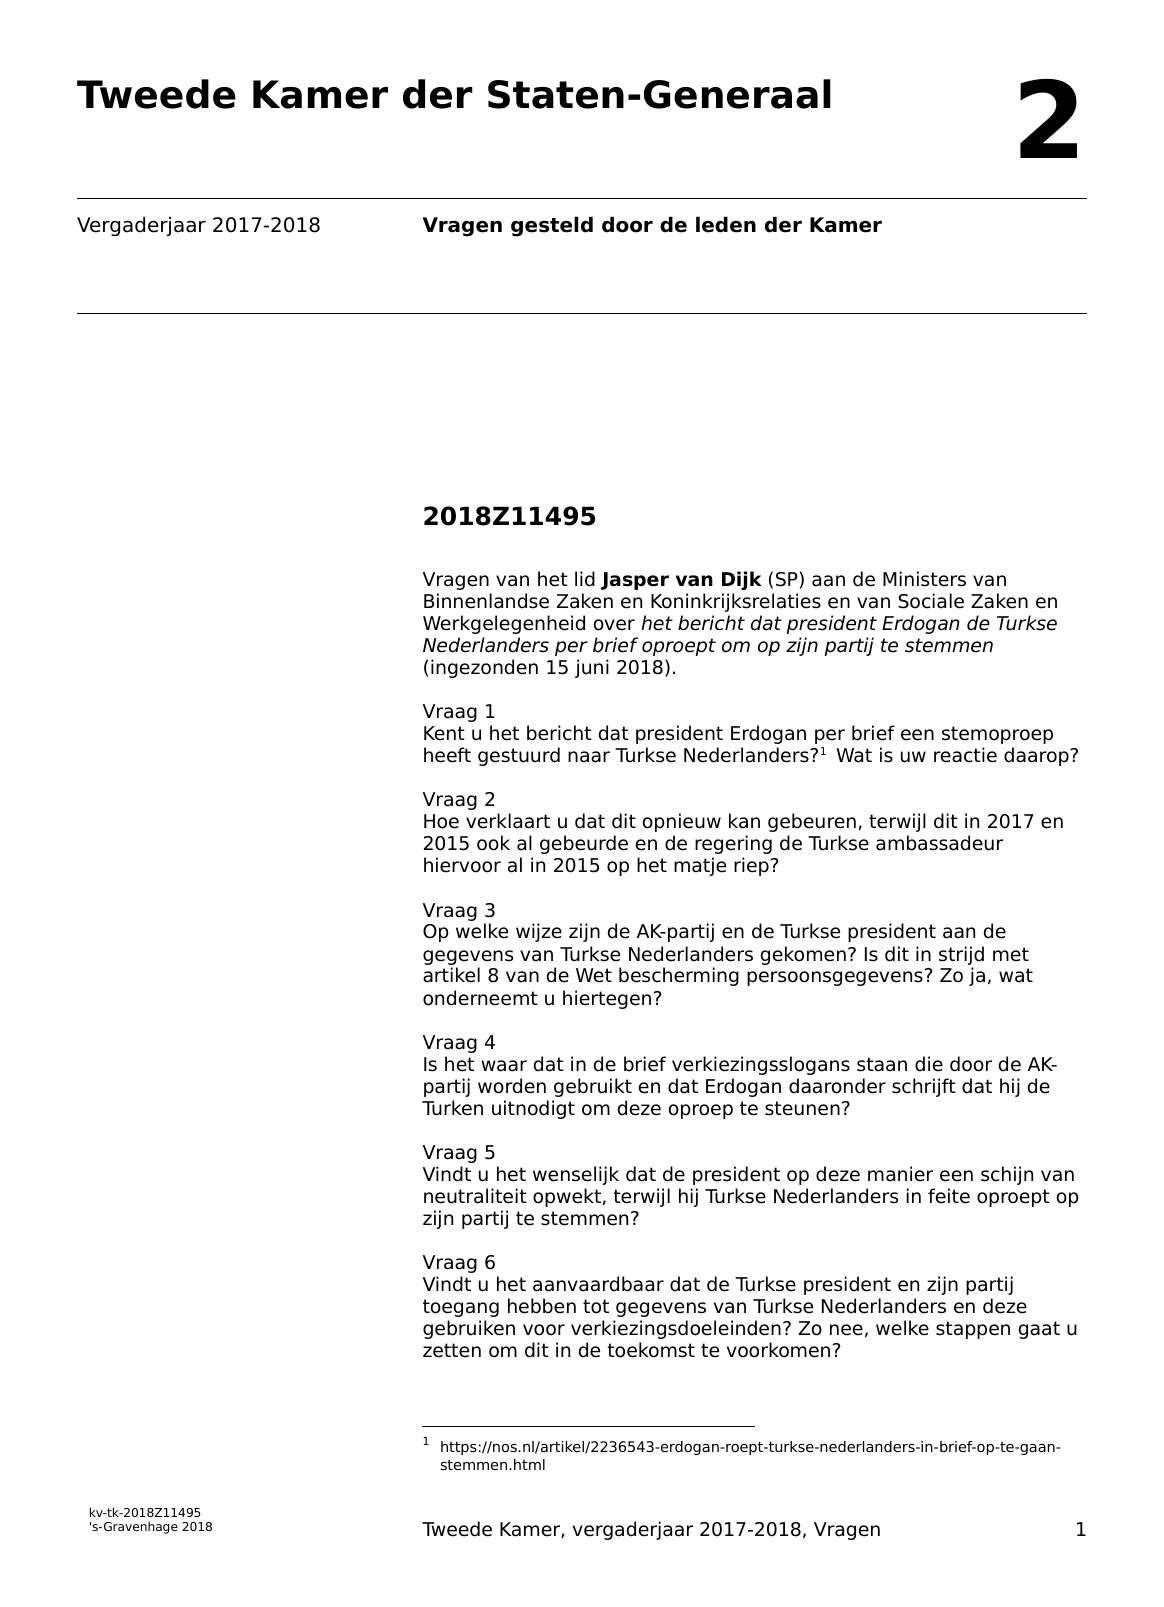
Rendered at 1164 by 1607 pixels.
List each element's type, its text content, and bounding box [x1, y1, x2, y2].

text https://nos.nl/artikel/2236543-erdogan-roept-turkse-nederlanders-in-brief-op-te-gaan-stemmen.html [422, 1435, 1087, 1474]
text Hoe verklaart u dat dit opnieuw kan gebeuren, terwijl dit in 2017 en 2015 ook al gebeurde en de regering de Turkse ambassadeur hiervoor al in 2015 op het matje riep? [422, 811, 1087, 877]
text kv-tk-2018Z11495 [88, 1506, 323, 1520]
table_header Tweede Kamer der Staten-Generaal [77, 59, 886, 198]
table_header 2 [886, 59, 1087, 198]
text Kent u het bericht dat president Erdogan per brief een stemoproep heeft gestuurd naar Turkse Nederlanders? Wat is uw reactie daarop? [422, 723, 1087, 767]
text 's-Gravenhage 2018 [88, 1520, 323, 1534]
text Vraag 2 [422, 789, 1087, 811]
text Vindt u het wenselijk dat de president op deze manier een schijn van neutraliteit opwekt, terwijl hij Turkse Nederlanders in feite oproept op zijn partij te stemmen? [422, 1164, 1087, 1229]
table_cell Vragen gesteld door de leden der Kamer [422, 199, 1087, 313]
text Vraag 3 [422, 899, 1087, 921]
text Vragen van het lid Jasper van Dijk (SP) aan de Ministers van Binnenlandse Zaken en Koninkrijksrelaties en van Sociale Zaken en Werkgelegenheid over het bericht dat president Erdogan de Turkse Nederlanders per brief oproept om op zijn partij te stemmen (ingezonden 15 juni 2018). [422, 569, 1087, 679]
text Vraag 6 [422, 1252, 1087, 1274]
text Vraag 4 [422, 1032, 1087, 1053]
table_cell Vergaderjaar 2017-2018 [77, 199, 422, 313]
text Is het waar dat in de brief verkiezingsslogans staan die door de AK-partij worden gebruikt en dat Erdogan daaronder schrijft dat hij de Turken uitnodigt om deze oproep te steunen? [422, 1053, 1087, 1119]
text Vindt u het aanvaardbaar dat de Turkse president en zijn partij toegang hebben tot gegevens van Turkse Nederlanders en deze gebruiken voor verkiezingsdoeleinden? Zo nee, welke stappen gaat u zetten om dit in de toekomst te voorkomen? [422, 1274, 1087, 1362]
text Vraag 1 [422, 701, 1087, 723]
text Vraag 5 [422, 1142, 1087, 1164]
text 2018Z11495 [422, 502, 1087, 531]
text Op welke wijze zijn de AK-partij en de Turkse president aan de gegevens van Turkse Nederlanders gekomen? Is dit in strijd met artikel 8 van de Wet bescherming persoonsgegevens? Zo ja, wat onderneemt u hiertegen? [422, 921, 1087, 1009]
